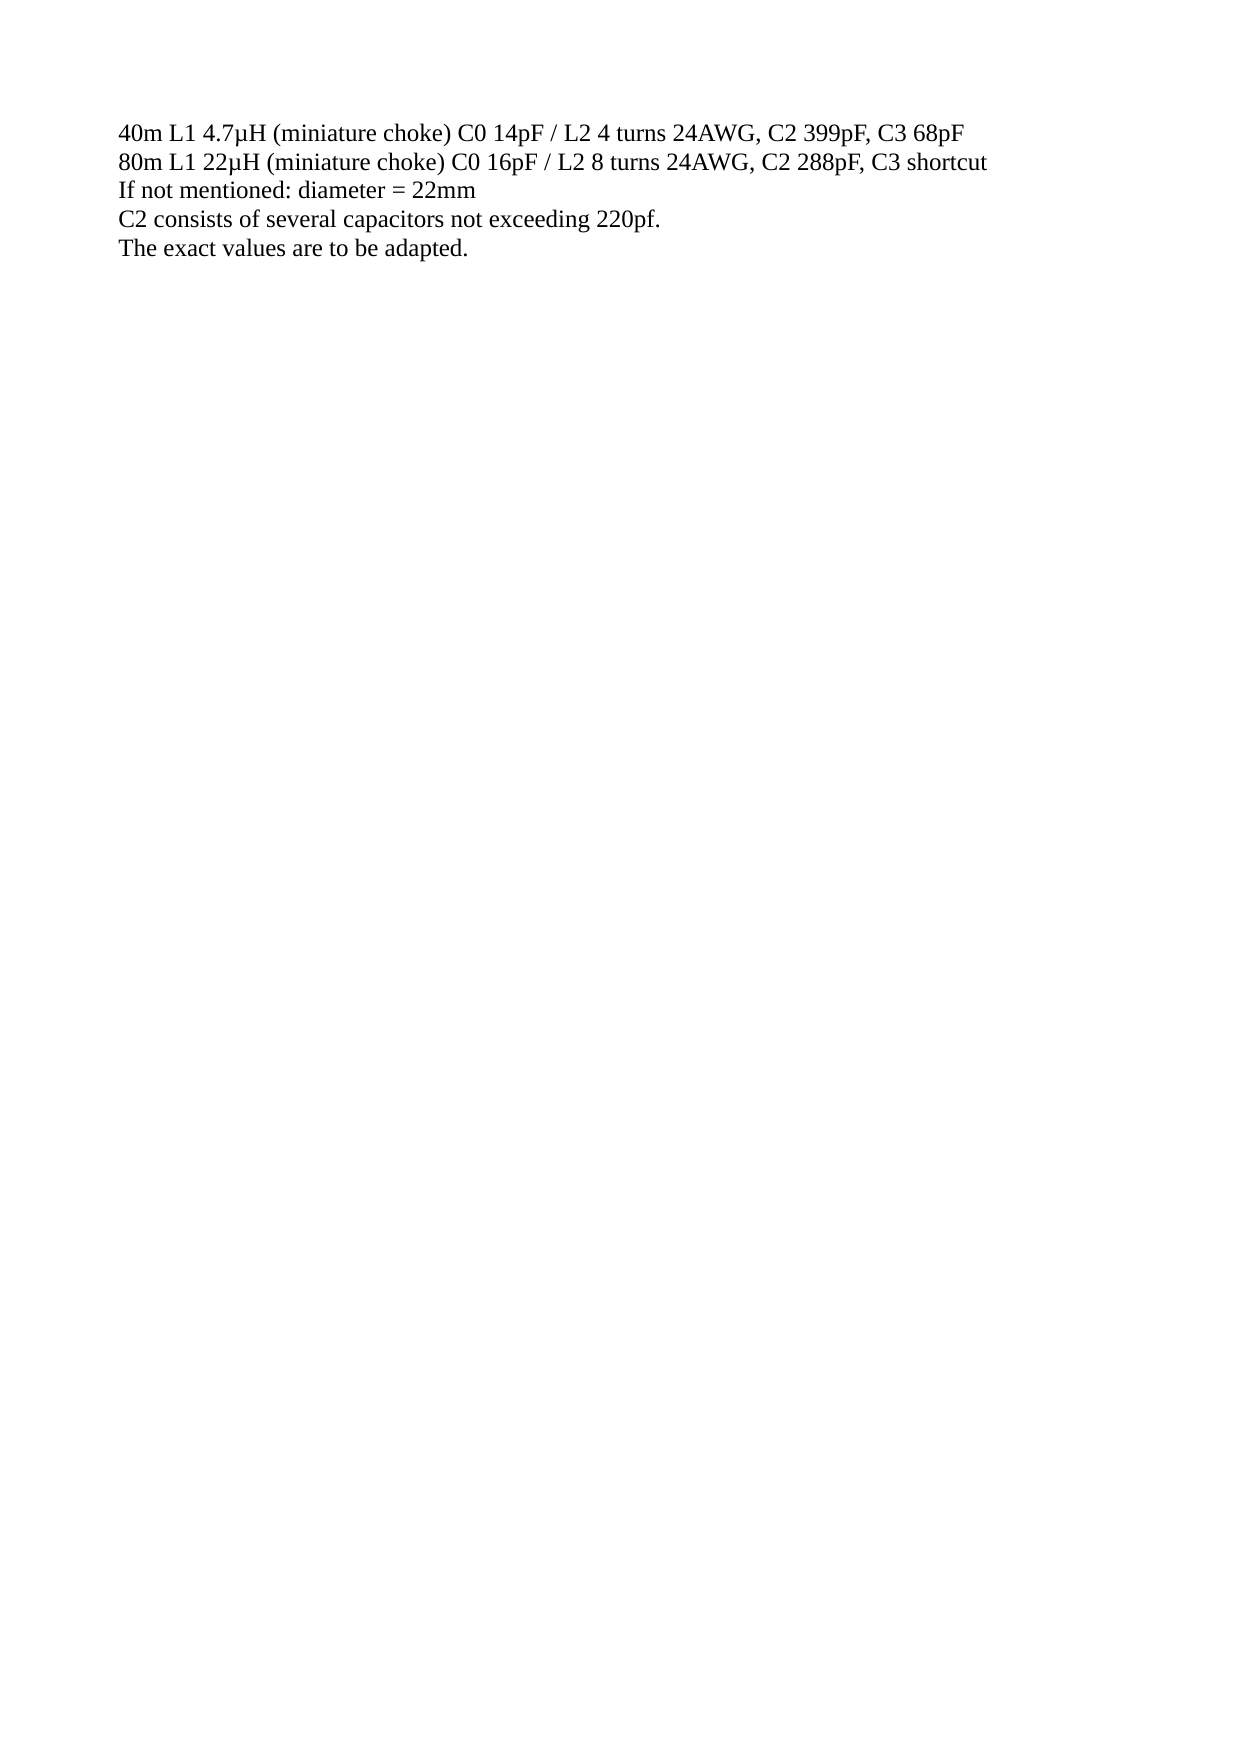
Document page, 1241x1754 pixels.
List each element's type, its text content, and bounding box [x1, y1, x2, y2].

text 40m L1 4.7µH (miniature choke) C0 14pF / L2 4 turns 24AWG, C2 399pF, C3 68pF [118, 118, 1122, 147]
text The exact values are to be adapted. [118, 233, 1122, 262]
text 80m L1 22µH (miniature choke) C0 16pF / L2 8 turns 24AWG, C2 288pF, C3 shortcut [118, 147, 1122, 176]
text If not mentioned: diameter = 22mm [118, 176, 1122, 204]
text C2 consists of several capacitors not exceeding 220pf. [118, 204, 1122, 233]
